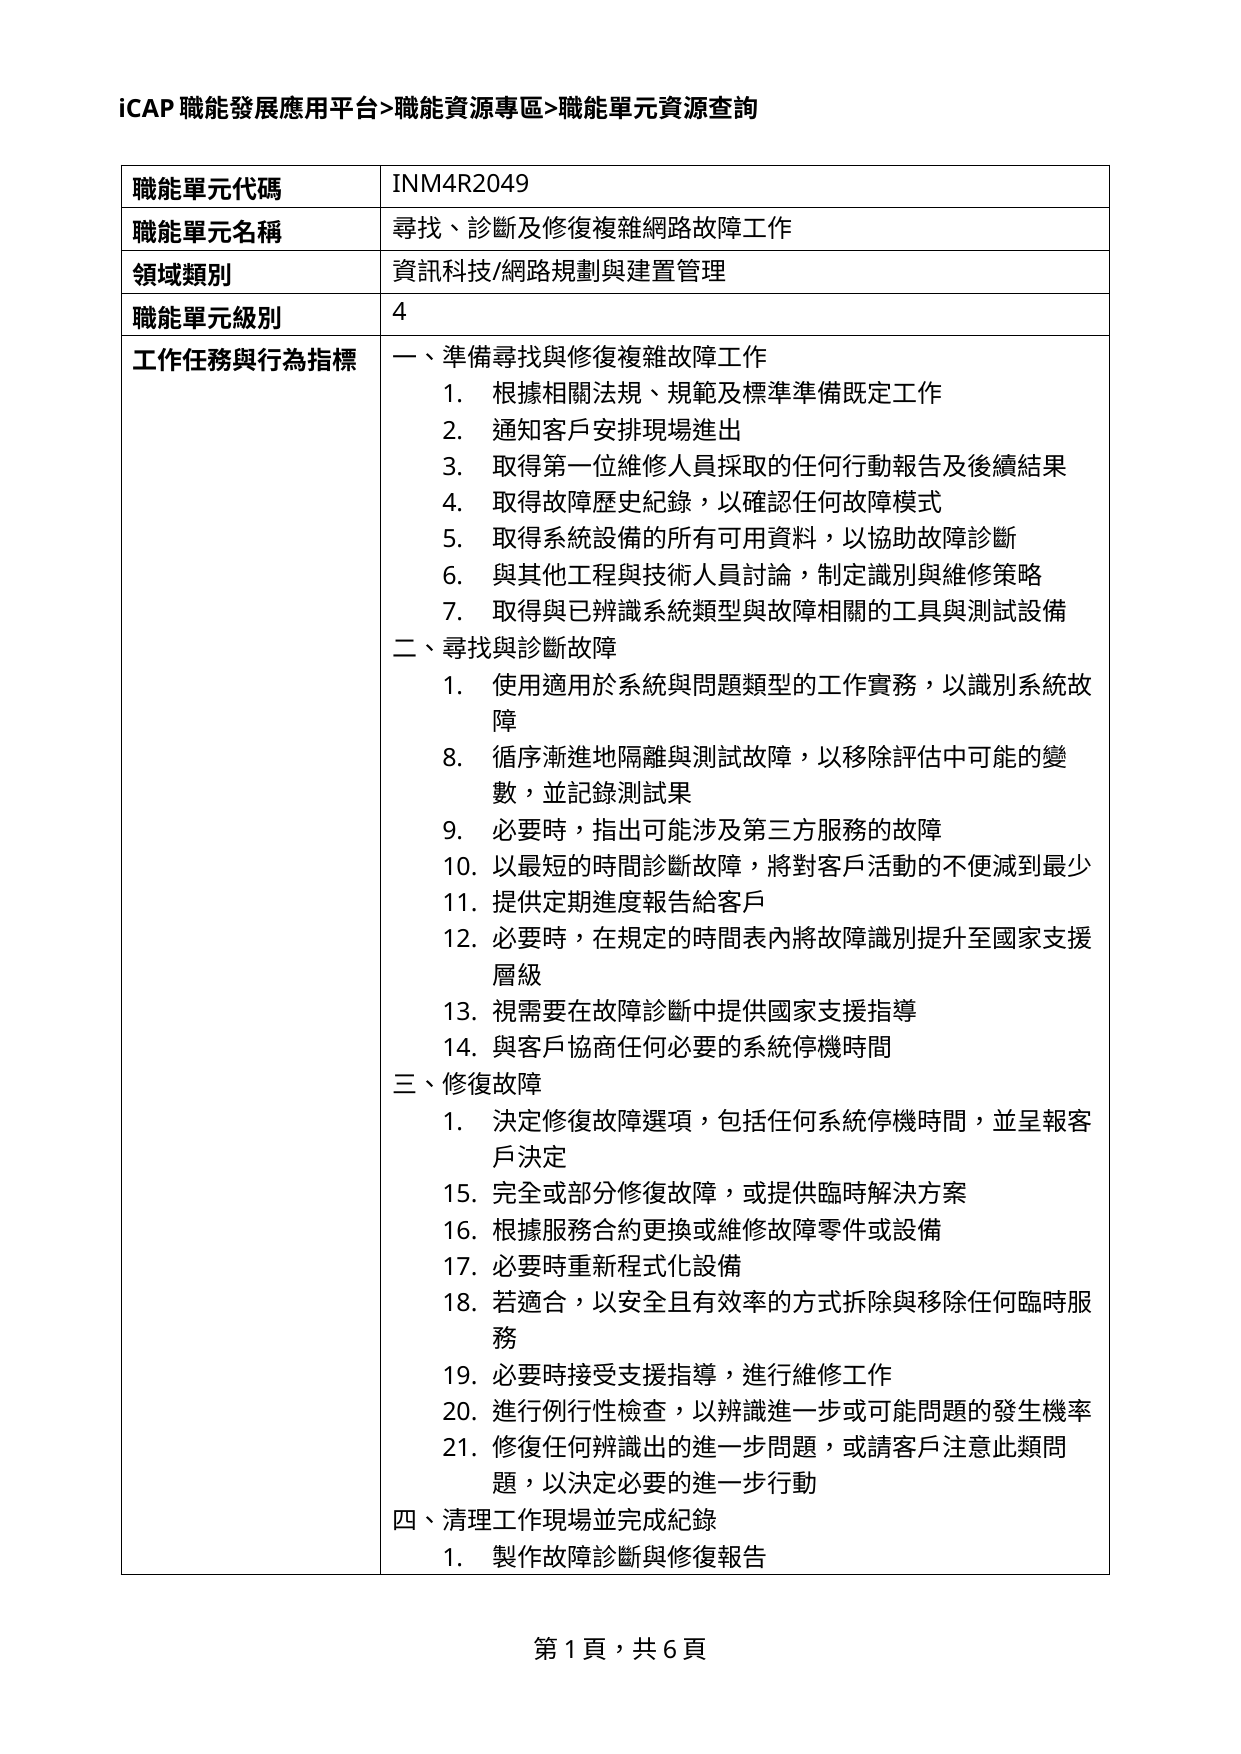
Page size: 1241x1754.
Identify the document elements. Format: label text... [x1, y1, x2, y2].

table_cell 職能單元級別 [122, 294, 380, 335]
table_header INM4R2049 [381, 166, 1109, 207]
table_cell 領域類別 [122, 251, 380, 293]
table_cell 4 [381, 294, 1109, 335]
table_cell 尋找、診斷及修復複雜網路故障工作 [381, 208, 1109, 250]
table_cell 資訊科技/網路規劃與建置管理 [381, 251, 1109, 293]
table_header 職能單元代碼 [122, 166, 380, 207]
table_cell 工作任務與行為指標 [122, 336, 380, 1574]
table_cell 職能單元名稱 [122, 208, 380, 250]
table_cell 準備尋找與修復複雜故障工作 根據相關法規、規範及標準準備既定工作 通知客戶安排現場進出 取得第一位維修人員採取的任何行動報告及後續結果 取得故障歷史紀錄，以確認任何故障模式 取得系統設備的所有可用資料，以協助故障診斷 與其他工程與技術人員討論，制定識別與維修策略 取得與已辨識系統類型與故障相關的工具與測試設備 尋找與診斷故障 使用適用於系統與問題類型的工作實務，以識別系統故障 循序漸進地隔離與測試故障，以移除評估中可能的變數，並記錄測試果 必要時，指出可能涉及第三方服務的故障 以最短的時間診斷故障，將對客戶活動的不便減到最少 提供定期進度報告給客戶 必要時，在規定的時間表內將故障識別提升至國家支援層級 視需要在故障診斷中提供國家支援指導 與客戶協商任何必要的系統停機時間 修復故障 決定修復故障選項，包括任何系統停機時間，並呈報客戶決定 完全或部分修復故障，或提供臨時解決方案 根據服務合約更換或維修故障零件或設備 必要時重新程式化設備 若適合，以安全且有效率的方式拆除與移除任何臨時服務 必要時接受支援指導，進行維修工作 進行例行性檢查，以辨識進一步或可能問題的發生機率 修復任何辨識出的進一步問題，或請客戶注意此類問題，以決定必要的進一步行動 清理工作現場並完成紀錄 製作故障診斷與修復報告 根據環境需求清除與棄置工作現場的廢棄物與碎屑 確保故障維修時所做的工作區域更動都復原至客戶滿意為止 完成所有紀錄、說明並解釋故障和採取的修復措施 [381, 336, 1109, 1574]
